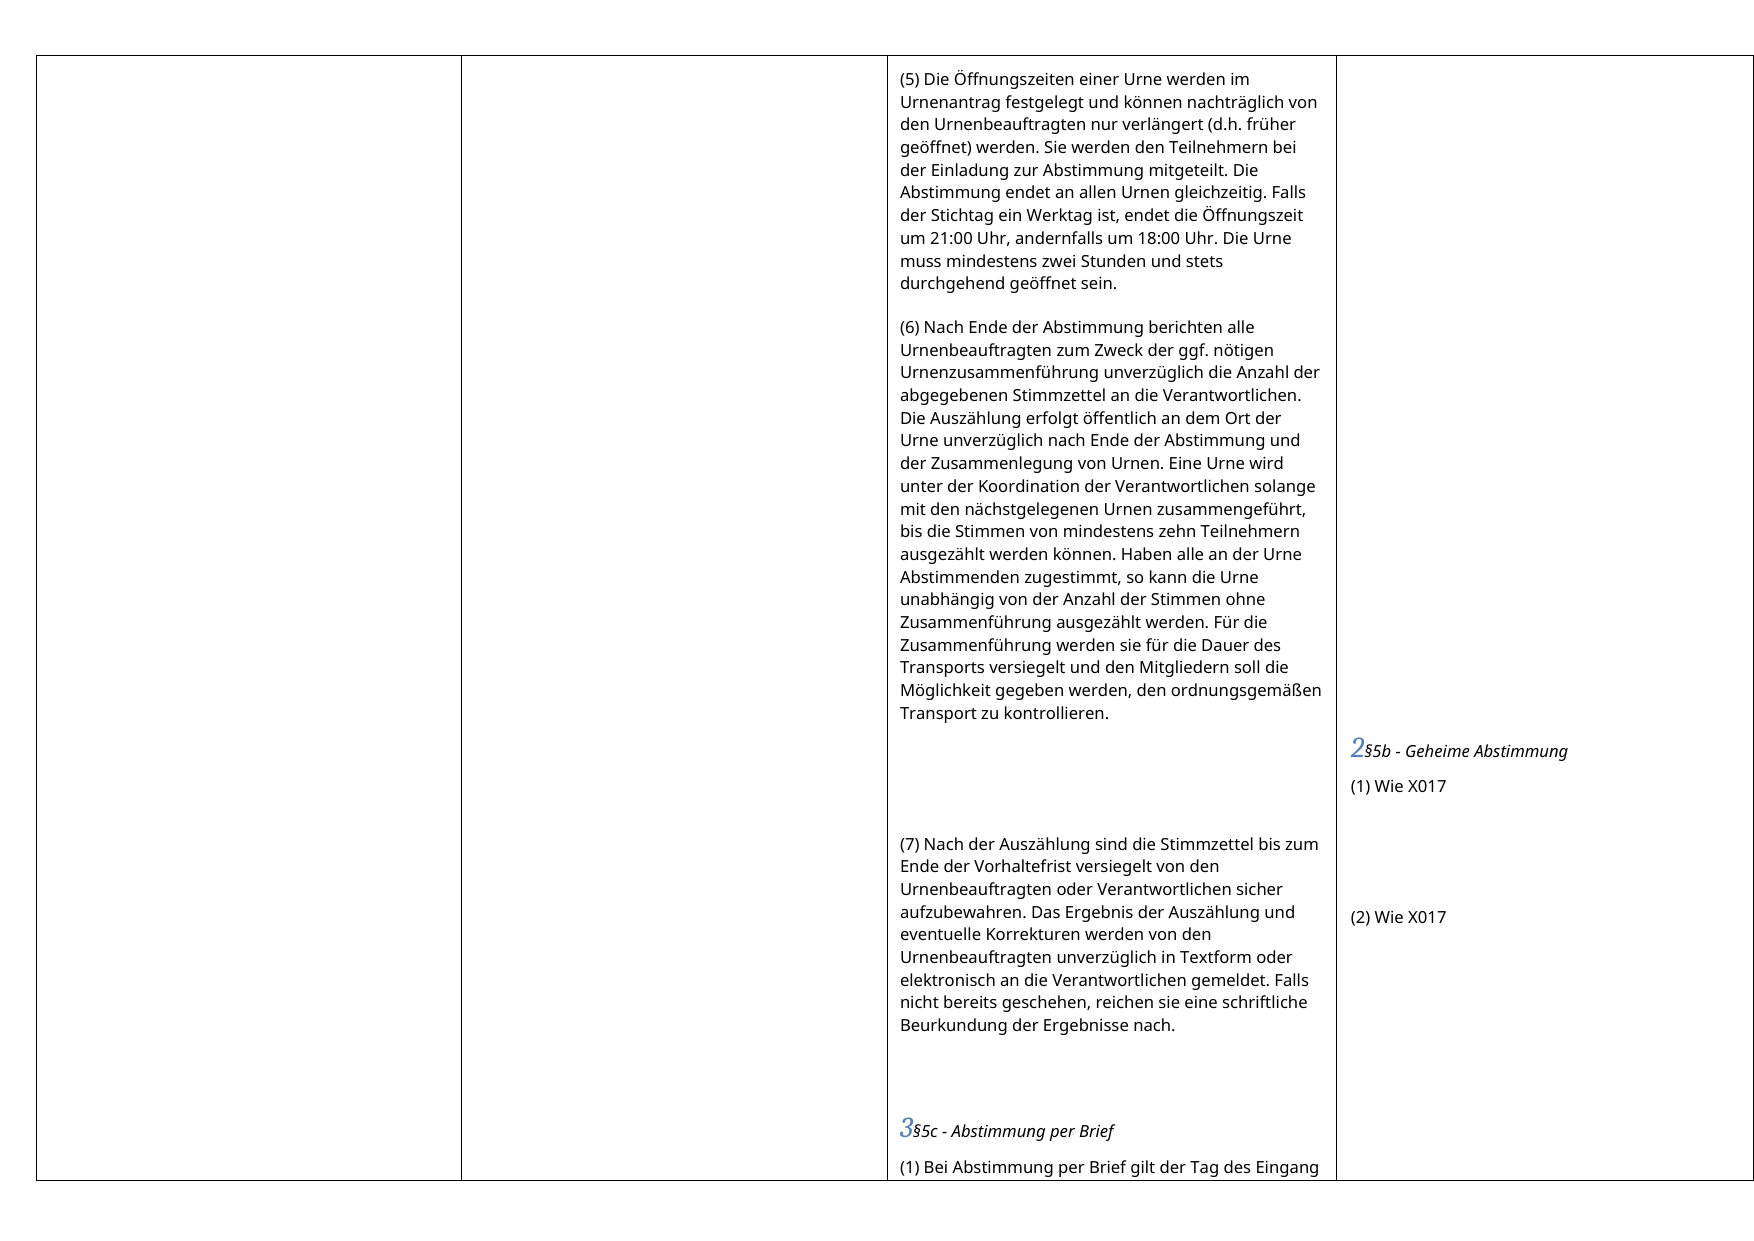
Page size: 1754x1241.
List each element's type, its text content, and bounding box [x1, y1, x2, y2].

table_header [888, 56, 898, 1179]
table_header [1337, 56, 1753, 1179]
table_header [37, 56, 461, 1179]
table_header Antragstitel: Entscheidsordnung für Basisentscheid ohne anonyme Online-Abstimmung Antragstext: Der Landesparteitag möge beschließen, die Entscheidsordnung für den Basisentscheid gemäß Landessatzung wie folgt zu beschliessen und dabei "§X" mit dem Satzungsparagraphen für den Basisentscheid zu ersetzen: §1 - Allgemeines Wie X017 §1a - Definitionen Wie X017 §1b - Online-System Wie X017 §1c - Verantwortliche Wie X017 ohne Fettgedrucktes aus X017 (§1c(5) letzter Aufzählungspunkt), also ohne Recht der Verantwortlichen, wieviele Anträge nach der Anzahl der Unterstützer und wieviele nach dem Zeitpunkt des Überschreitens des Quorums zur Abstimmung gestellt werden. §2 - Verifizierung, Anmeldung und Themenbereiche Wie X017 §3 - Anträge und Quoren Wie X017 bis auf Absätze 4 und 7: (4) Für inhaltliche Änderungen, die die Antragsteller bis zur Zulassung zur Abstimmung einmütig vornehmen dürfen, gilt: (7) Quorum für geheime Abstimmungen mindestens 50 anstatt 30 Personen (4) Wenn ein Antrag von den Antragstellern einmütig zurückgezogen und nicht innerhalb von einer Woche von fünf Teilnehmern als Antragsteller übernommen wird, gilt er als endgültig zurückgezogen. Für inhaltliche Änderungen, die die Antragsteller bis zur Zulassung zur Abstimmung einmütig vornehmen dürfen, gilt: Übernehmen bei einer Änderung innerhalb einer Woche mindestens fünf Antragsteller die bisherige, ungeänderte Fassung (die ursprünglichen Antragsteller haben Vorrang), so gilt die geänderte Fassung als zum Zeitpunkt der Änderung neu eingereichter Antrag, für den die bisherigen Unterstützer nicht übernommen werden. (7) Das Quorum für die zwingende Durchführung einer geheimen Abstimmung eines Antrags beträgt fünf Prozent aller Teilnehmer, jedoch mindestens 30 Personen. Der Antrag wirkt sich auf die geheime Abstimmung aller mit diesem Antrag konkurrierenden Anträge aus. Anträge zu personellen Sachverhalten, insbesondere Wahlen, Ersatzwahlen, Abwahlen, oder die Wahl einer geordneten Liste, werden grundsätzlich geheim abgestimmt. §4 - Ablauf und Fristen (1) Die Mitglieder werden spätestens sechs Wochen vor dem nächsten möglichen Stichtag in Textform über die Termine der kommenden Stichtage und die Quelle, aus der sie aktuelle Informationen zum Verfahren und anstehenden Basisentscheiden erhalten können, informiert. Zwischen den Stichtagen muss ein Abstand von mindestens vier Wochen liegen, es sei denn, es liegt ein Ausnahmefall nach §4 Absatz 10 vor. (2) Spätestens fünf Wochen vor einem Stichtag wird im Rahmen der Vorgaben von den Verantwortlichen festgelegt, ob an diesem geheime Abstimmungen stattfinden und welche Basisentscheide gemäß der Reihenfolge der Zulassung zur Abstimmung an diesem abgestimmt werden. Diese Informationen werden unverzüglich im Online-System veröffentlicht. Dabei werden nur Basisentscheide berücksichtigt, bei denen mindestens ein Antrag spätestens sieben Wochen vor dem Stichtag zur Abstimmung zugelassen war. Konkurrierende Anträge zu einem abzustimmenden Basisentscheid, die bis zu dieser Frist noch nicht zur Abstimmung zugelassen sind, werden nicht mehr für diesen Basisentscheid berücksichtigt. (4) wie X017 (5) Nach Zulassung eines Antrags kann dessen geheime Abstimmung bis zu drei Tage vor Beginn der Abstimmung beantragt und unterstützt werden. Der Antrag auf geheime Abstimmung verfällt, wenn er nicht bis drei Tage vor Beginn der Abstimmung das notwendige Quorum erreicht. Wenn der Antrag das Quorum rechtzeitig erreicht und keine geheime Abstimmung für den Stichtag geplant war, wird die Abstimmung auf einen späteren Stichtag vertagt. Sofern die pseudonyme Online-Abstimmung an einem Stichtag aus schwerwiegenden Gründen nicht durchführbar ist, werden alle Abstimmungen zu diesem, sofern geplant, geheim durchgeführt. (6) Die Abstimmung beginnt zwei Wochen vor dem Stichtag und endet an diesem. (7) wie X017 (8) wie X017 (9) Die Sperrfrist gemäß Satzung §X Absatz 3 für bereits abgestimmte Anträge beträgt zwölf Monate. Ausnahmen müssen von den Antragstellern stichhaltig begründet werden und können von den Verantwortlichen begründet abgelehnt werden. (10) wie X017 §5 - Abstimmungen (1) Pseudonymisierte Abstimmungen erfolgen per Online-System, geheime Abstimmungen per Urne. In besonderen Fällen können einzelne Teilnehmer stattdessen auch schriftlich per Brief abstimmen. Eine Abstimmung per Brief erfolgt bei pseudonymisierten Abstimmungen pseudonymisiert, bei geheimen Abstimmungen geheim. (2) Es sollten nicht mehr als zwanzig unabhängige Abstimmungen zu demselben Stichtag erfolgen. Wird über mehrere konkurrierende Anträge abgestimmt, so ist deren Reihenfolge bei der Stimmabgabe vorab zufällig per Los festzulegen. Ein zur Abstimmung zugelassener Antrag verfällt, wenn der Antragsgegenstand gemäß Satzung §X Absatz 3 bereits eindeutig erfüllt oder nicht mehr erfüllbar ist, oder der Parteitag diesen per Beschluss zurückzieht. (3) wie X017 (4) wie X017 (5) Erfolgt die Stimmabgabe nicht per Urne, so erklärt der Teilnehmer bei seiner Stimmabgabe, sein Stimmrecht frei, unbeobachtet und ohne Zwang ausgeübt zu haben. Ein Teilnehmer, der des Lesens unkundig ist oder der wegen einer körperlichen Beeinträchtigung gehindert ist, seine Stimme selbst abzugeben, bestimmt eine andere Person, deren Hilfe er sich bei der Stimmabgabe bedienen will, und gibt dies dem den Urnenbeauftragten bzw. bei Briefabstimmung auf dem Wahlschein bekannt. Die Hilfeleistung hat sich auf die Erfüllung der Wünsche des Teilnehmers zu beschränken. Die Hilfsperson ist zur Geheimhaltung der Kenntnisse verpflichtet, die sie bei der Hilfeleistung von der Abstimmung eines anderen erlangt hat. (6) Außerhalb des Abstimmungszeitraums eingegangene Stimmen sind ungültig. Nur bis zu drei Tage vor Beginn des Abstimmungszeitraums als Teilnehmer angemeldete haben Anspruch darauf, an der Abstimmung teilnehmen zu können. Die Verantwortlichen können diese Frist verlängern. Eine Stimme eines Teilnehmers ist auch gültig, wenn dieser vor Ende der Abstimmung seine Teilnahmeberechtigung verliert. Bei pseudonymer Abstimmung zählt nur die zuletzt abgegebene Stimme; bei geheimer Abstimmung ist die abgegebene Stimme endgültig. (7) wie X017 (8) wie X017 (9) wie X017 §5a - Pseudonymisierte Abstimmung Wie X017 §5b - Geheime Abstimmung (1) Wie X017 (2) Wie X017 (3) Wie X017 (4) Jeder Teilnehmer wird einer Urne zugeordnet und kann nur dort nach persönlicher Identifizierung gegenüber einem Urnenbeauftragten einmalig seine Stimme abgeben. Die Zuordnung wird dem Teilnehmer spätestens zwei Wochen vor dem Stichtag in Textform mitgeteilt. Der Teilnehmer wird der seinem Wohnort nächstgelegenen Urne zugeordnet, es sei denn er beantragt bis zu einer Woche vor dem Stichtag elektronisch oder in Textform eine andere Zuordnung. Teilnehmer, die im Urnenantrag erklärt haben an der beantragten Urne abstimmen zu wollen, werden ihr zugeordnet. (5) Wie X017 (6) Wie X017 (7) Wie X017 §5c - Abstimmung per Brief Wie X017 §5d - Wahlsystem und Auswertung (1) wie X017 (2) wie X017 (3) Gibt es mehr als eine Option bei einer Abstimmung, so wird eine verbundene Einzelwahl zusammen mit einer Bewertungswahl durchgeführt. Bei der Bewertungswahl kann jeder Option unabhängig Null bis K Punkte (Ganzzahlen) vergeben werden. Keine Angabe entspricht Null Punkten. Bei bis zu fünf Optionen beträgt die Höchstpunktzahl K drei, ansonsten neun Punkte. Es scheiden die Optionen aus, die in der verbundenen Einzelwahl nicht die notwendige Mehrheit der abgegebenen gültigen Stimmen ohne Enthaltungen erreichen. Die verbliebenen Optionen werden absteigend nach der Summe an Punkten in der Bewertungswahl sortiert. Bei Gleichheit wird absteigend nach der Differenz von deren Ja minus Nein-Stimmen in der verbundenden Einzelwahl sortiert. Bei erneutem Gleichstand entscheidet das Los über deren Reihenfolge. (4) Soll aus mehreren Optionen ein einzelner Gewinner bestimmt werden, ist der vorderste Platz gemäß Absatz 3 angenommen. [1349, 56, 1752, 1158]
table_header [462, 56, 887, 1179]
table_header [1325, 56, 1336, 1179]
